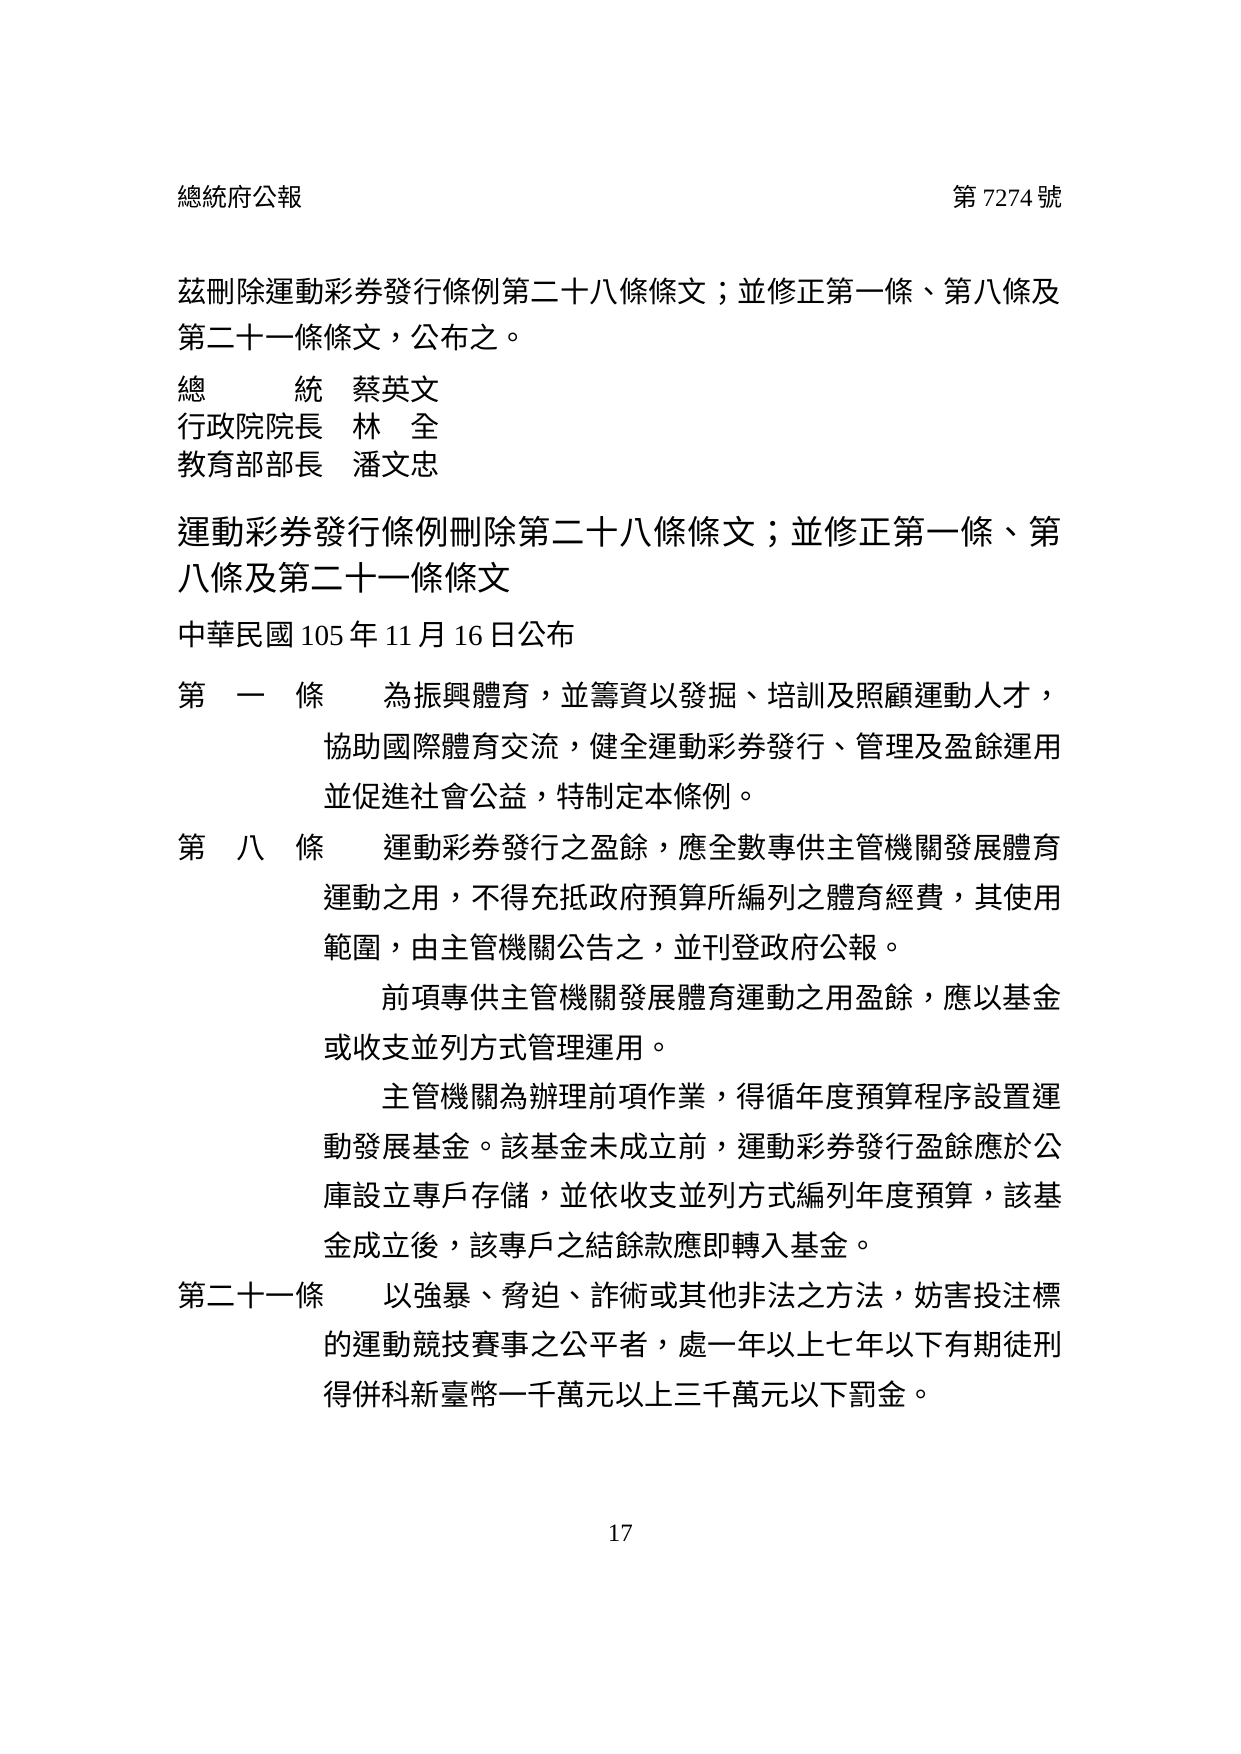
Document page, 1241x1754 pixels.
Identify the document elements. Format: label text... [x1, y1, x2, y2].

text 第 一 條 為振興體育，並籌資以發掘、培訓及照顧運動人才，協助國際體育交流，健全運動彩券發行、管理及盈餘運用，並促進社會公益，特制定本條例。 [177, 666, 1063, 818]
text 第二十一條 以強暴、脅迫、詐術或其他非法之方法，妨害投注標的運動競技賽事之公平者，處一年以上七年以下有期徒刑，得併科新臺幣一千萬元以上三千萬元以下罰金。 [177, 1266, 1063, 1415]
text 茲刪除運動彩券發行條例第二十八條條文；並修正第一條、第八條及第二十一條條文，公布之。 [177, 266, 1063, 357]
text 前項專供主管機關發展體育運動之用盈餘，應以基金或收支並列方式管理運用。 [323, 969, 1063, 1068]
text 中華民國105年11月16日公布 [177, 612, 1063, 654]
text 總 統 蔡英文 [177, 370, 1063, 407]
text 教育部部長 潘文忠 [177, 445, 1063, 482]
text 第 八 條 運動彩券發行之盈餘，應全數專供主管機關發展體育運動之用，不得充抵政府預算所編列之體育經費，其使用範圍，由主管機關公告之，並刊登政府公報。 [177, 818, 1063, 969]
text 主管機關為辦理前項作業，得循年度預算程序設置運動發展基金。該基金未成立前，運動彩券發行盈餘應於公庫設立專戶存儲，並依收支並列方式編列年度預算，該基金成立後，該專戶之結餘款應即轉入基金。 [323, 1068, 1063, 1266]
text 運動彩券發行條例刪除第二十八條條文；並修正第一條、第八條及第二十一條條文 [177, 507, 1063, 599]
text 行政院院長 林 全 [177, 407, 1063, 445]
